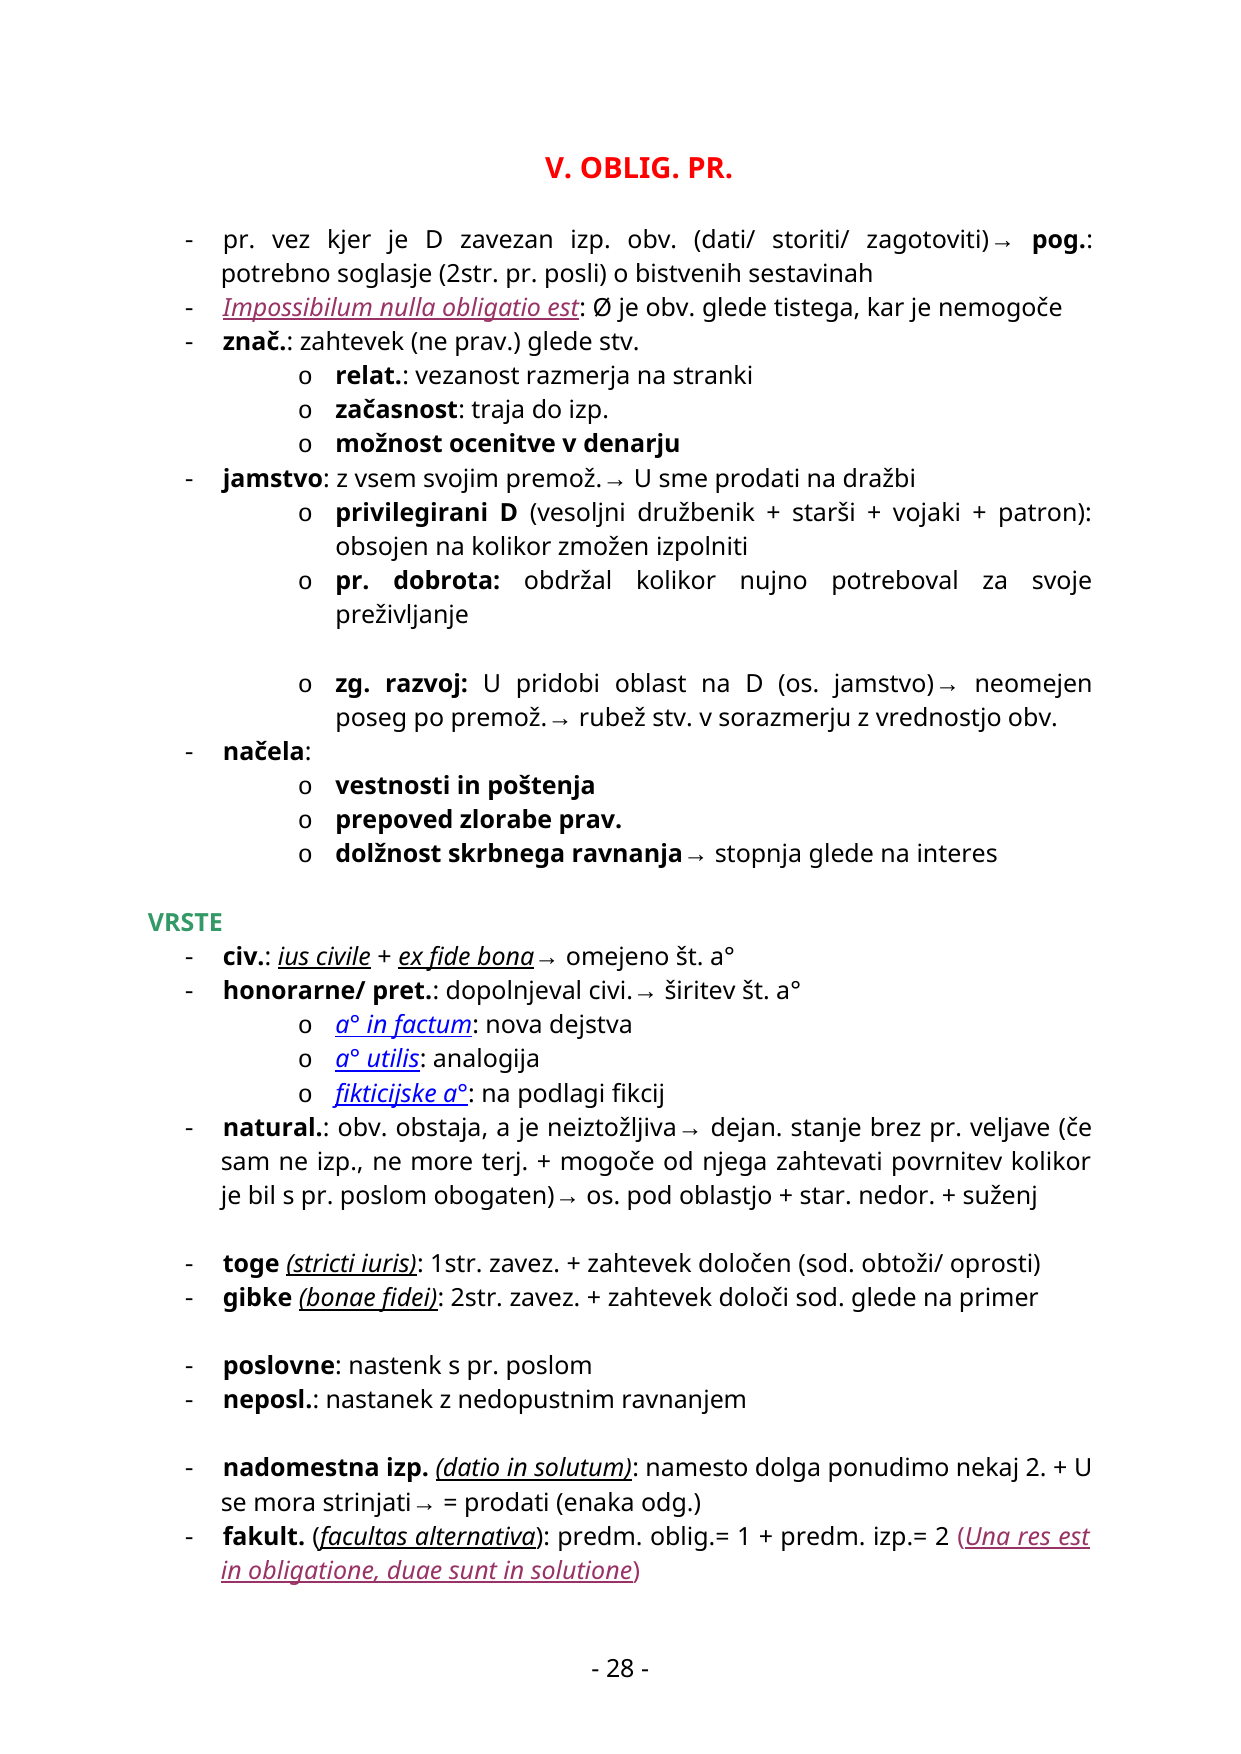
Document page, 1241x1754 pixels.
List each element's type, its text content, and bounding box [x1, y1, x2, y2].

list a° utilis: analogija [298, 1041, 1093, 1075]
list civ.: ius civile + ex fide bona→ omejeno št. a° [185, 938, 1093, 973]
list neposl.: nastanek z nedopustnim ravnanjem [185, 1382, 1093, 1416]
list pr. dobrota: obdržal kolikor nujno potreboval za svoje preživljanje [298, 563, 1093, 631]
list znač.: zahtevek (ne prav.) glede stv. [185, 323, 1093, 358]
list fakult. (facultas alternativa): predm. oblig.= 1 + predm. izp.= 2 (Una res est in obligatione, duae sunt in solutione) [185, 1518, 1093, 1586]
list toge (stricti iuris): 1str. zavez. + zahtevek določen (sod. obtoži/ oprosti) [185, 1246, 1093, 1280]
list nadomestna izp. (datio in solutum): namesto dolga ponudimo nekaj 2. + U se mora strinjati→ = prodati (enaka odg.) [185, 1450, 1093, 1518]
list dolžnost skrbnega ravnanja→ stopnja glede na interes [298, 836, 1093, 870]
list jamstvo: z vsem svojim premož.→ U sme prodati na dražbi [185, 460, 1093, 494]
text V. OBLIG. PR. [185, 148, 1093, 187]
list prepoved zlorabe prav. [298, 802, 1093, 836]
list relat.: vezanost razmerja na stranki [298, 358, 1093, 392]
text VRSTE [148, 904, 1093, 938]
list fikticijske a°: na podlagi fikcij [298, 1075, 1093, 1109]
list privilegirani D (vesoljni družbenik + starši + vojaki + patron): obsojen na kolikor zmožen izpolniti [298, 494, 1093, 563]
list začasnost: traja do izp. [298, 392, 1093, 426]
list pr. vez kjer je D zavezan izp. obv. (dati/ storiti/ zagotoviti)→ pog.: potrebno soglasje (2str. pr. posli) o bistvenih sestavinah [185, 221, 1093, 289]
list Impossibilum nulla obligatio est: Ø je obv. glede tistega, kar je nemogoče [185, 289, 1093, 323]
list gibke (bonae fidei): 2str. zavez. + zahtevek določi sod. glede na primer [185, 1280, 1093, 1314]
list a° in factum: nova dejstva [298, 1007, 1093, 1041]
list vestnosti in poštenja [298, 768, 1093, 802]
list načela: [185, 733, 1093, 768]
list poslovne: nastenk s pr. poslom [185, 1348, 1093, 1382]
list honorarne/ pret.: dopolnjeval civi.→ širitev št. a° [185, 973, 1093, 1007]
list možnost ocenitve v denarju [298, 426, 1093, 460]
list zg. razvoj: U pridobi oblast na D (os. jamstvo)→ neomejen poseg po premož.→ rubež stv. v sorazmerju z vrednostjo obv. [298, 665, 1093, 733]
list natural.: obv. obstaja, a je neiztožljiva→ dejan. stanje brez pr. veljave (če sam ne izp., ne more terj. + mogoče od njega zahtevati povrnitev kolikor je bil s pr. poslom obogaten)→ os. pod oblastjo + star. nedor. + suženj [185, 1109, 1093, 1212]
